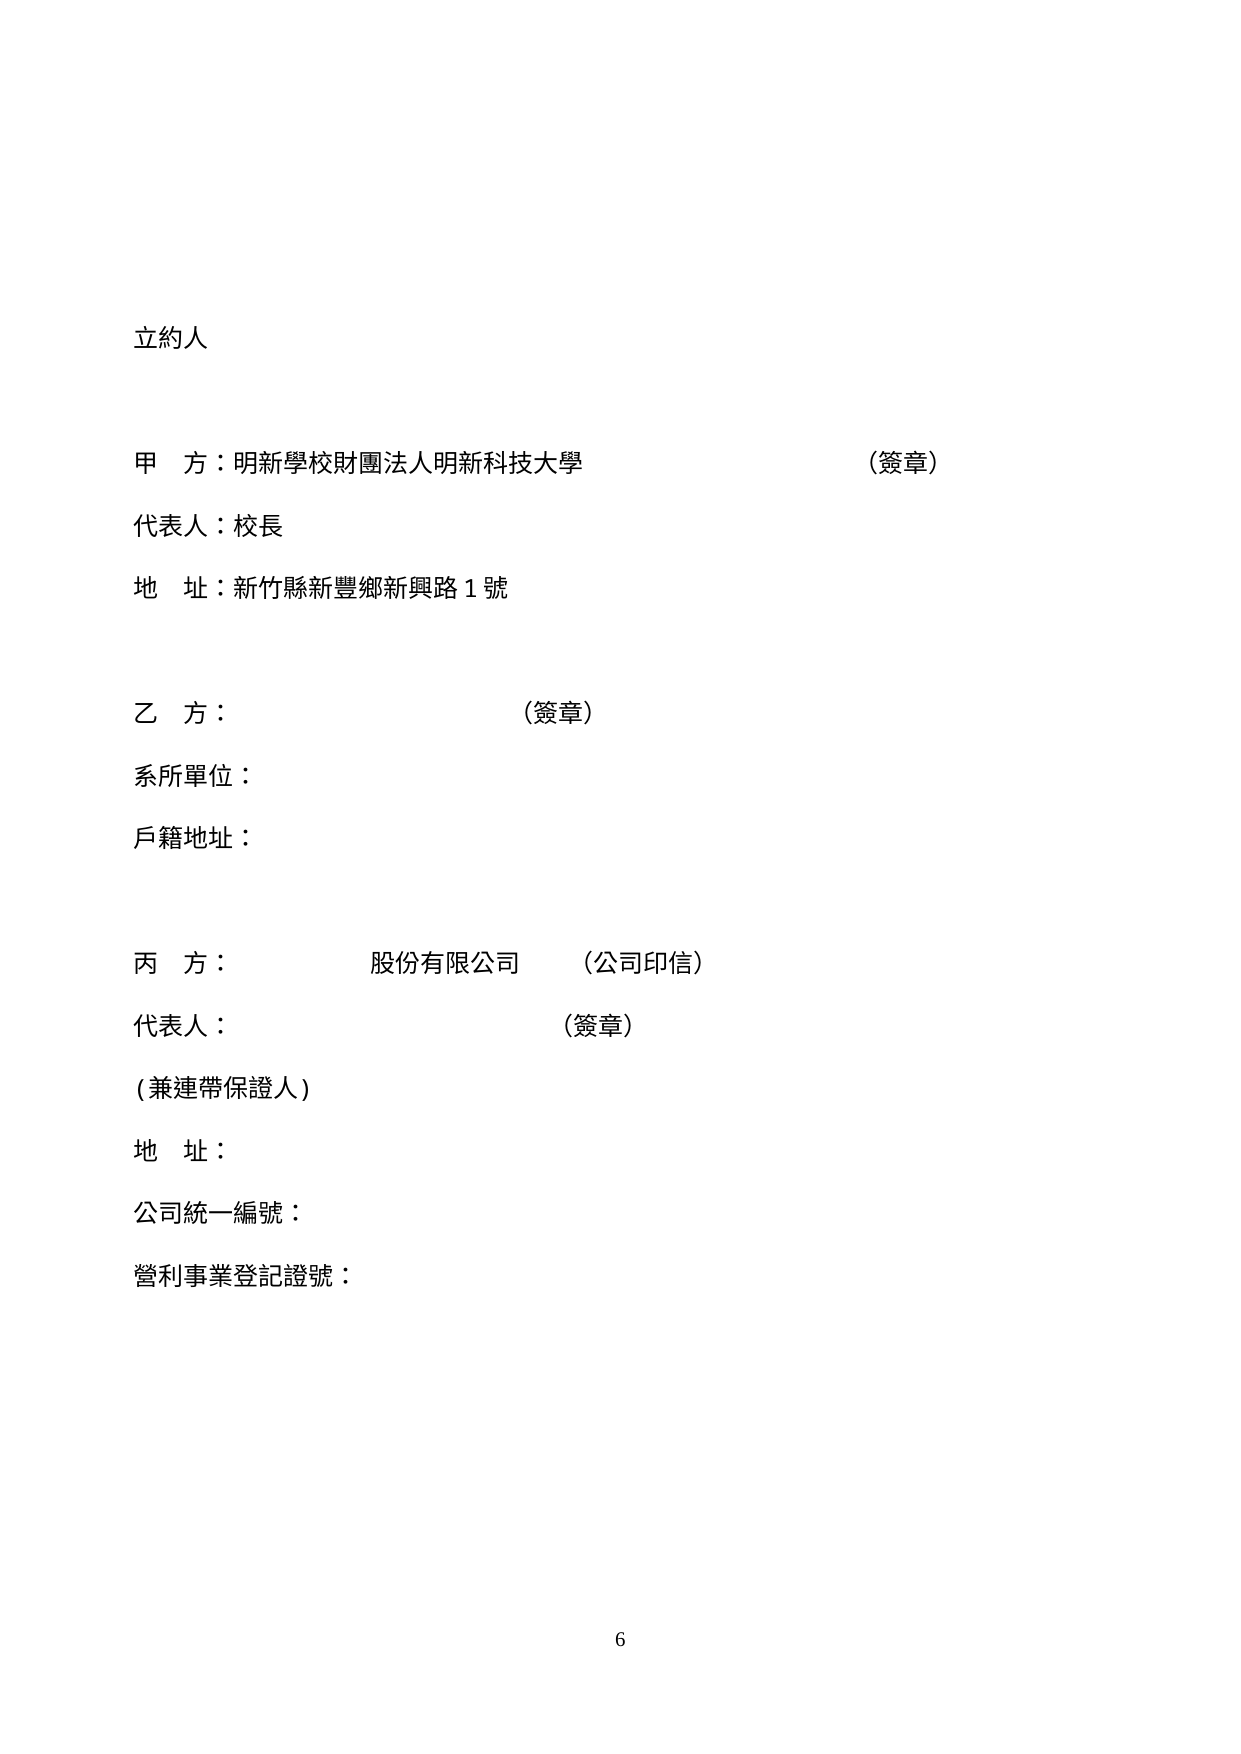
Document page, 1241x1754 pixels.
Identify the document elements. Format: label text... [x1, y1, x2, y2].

text 系所單位： [118, 733, 1122, 795]
text 代表人：校長 [118, 483, 1122, 545]
text (兼連帶保證人) [118, 1045, 1122, 1108]
text 丙 方： 股份有限公司 （公司印信） [118, 920, 1122, 983]
text 地 址：新竹縣新豐鄉新興路1號 [118, 545, 1122, 608]
text 地 址： [118, 1108, 1122, 1170]
text 甲 方：明新學校財團法人明新科技大學 （簽章） [118, 420, 1122, 483]
text 戶籍地址： [118, 795, 1122, 858]
text 營利事業登記證號： [118, 1233, 1122, 1295]
text 公司統一編號： [118, 1170, 1122, 1233]
text 代表人： （簽章） [118, 983, 1122, 1045]
text 立約人 [118, 295, 1122, 358]
text 乙 方： （簽章） [118, 670, 1122, 733]
